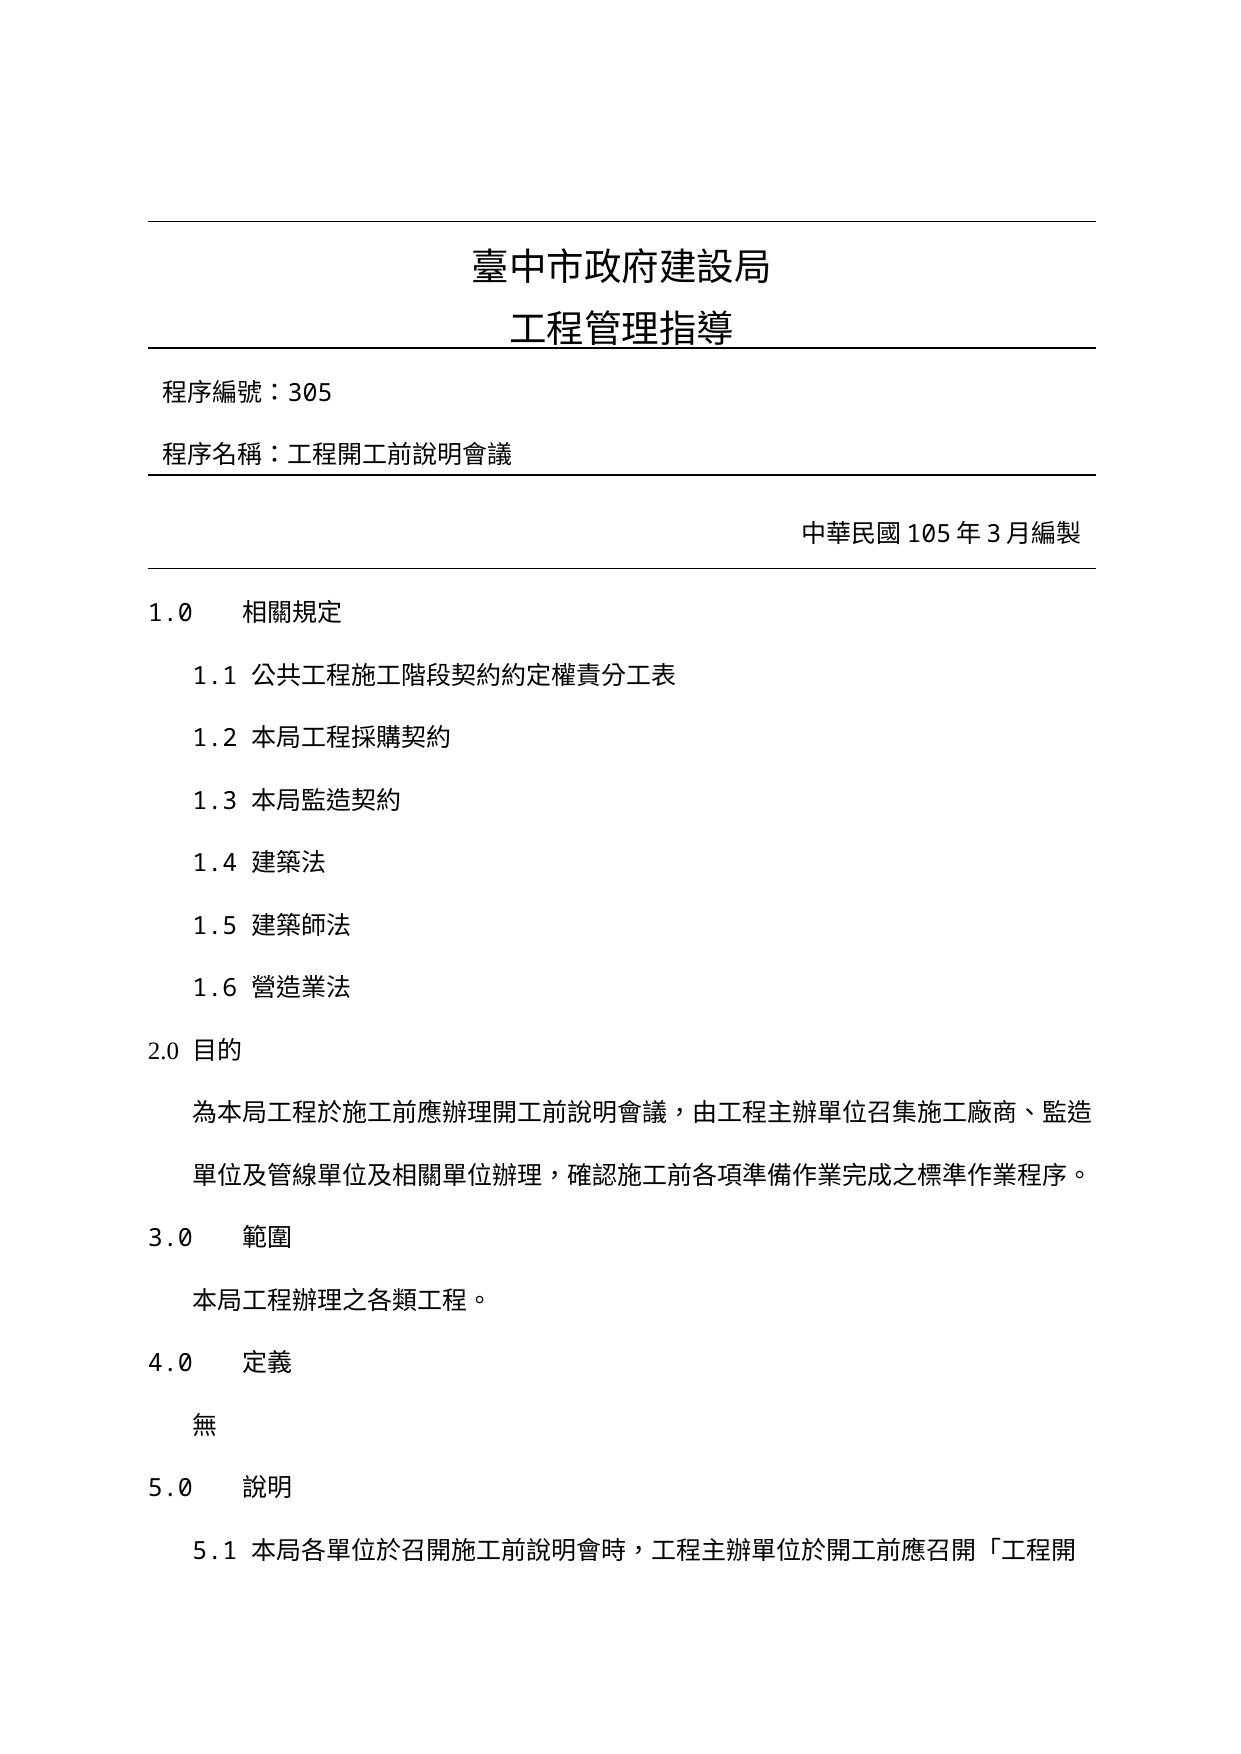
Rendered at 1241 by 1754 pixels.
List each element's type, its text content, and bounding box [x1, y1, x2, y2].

table_cell 程序編號：305 程序名稱：工程開工前說明會議 [148, 349, 1096, 474]
list 本局監造契約 [192, 757, 1092, 819]
list 本局各單位於召開施工前說明會時，工程主辦單位於開工前應召開「工程開工前施工品質宣導會」，工程主辦單位、監造廠商之計畫主持人或監造技師、監造主任、監造人員及安全衛生管理人員、施工廠商之專任工程人員、工地主任、品管人員及職業安全衛生人員應到場參加。 [192, 1507, 1092, 1569]
table_header 臺中市政府建設局 工程管理指導 [148, 222, 1096, 347]
list 目的 為本局工程於施工前應辦理開工前說明會議，由工程主辦單位召集施工廠商、監造單位及管線單位及相關單位辦理，確認施工前各項準備作業完成之標準作業程序。 [148, 1007, 1092, 1194]
list 說明 [148, 1444, 1092, 1507]
text 本局工程辦理之各類工程。 [192, 1257, 1092, 1319]
list 相關規定 [148, 569, 1092, 632]
list 範圍 [148, 1194, 1092, 1257]
list 定義 [148, 1319, 1092, 1382]
list 本局工程採購契約 [192, 694, 1092, 757]
list 營造業法 [192, 944, 1092, 1007]
list 公共工程施工階段契約約定權責分工表 [192, 632, 1092, 694]
list 建築法 [192, 819, 1092, 882]
text 無 [192, 1382, 1092, 1444]
list 建築師法 [192, 882, 1092, 944]
table_cell 中華民國105年3月編製 [148, 476, 1096, 568]
